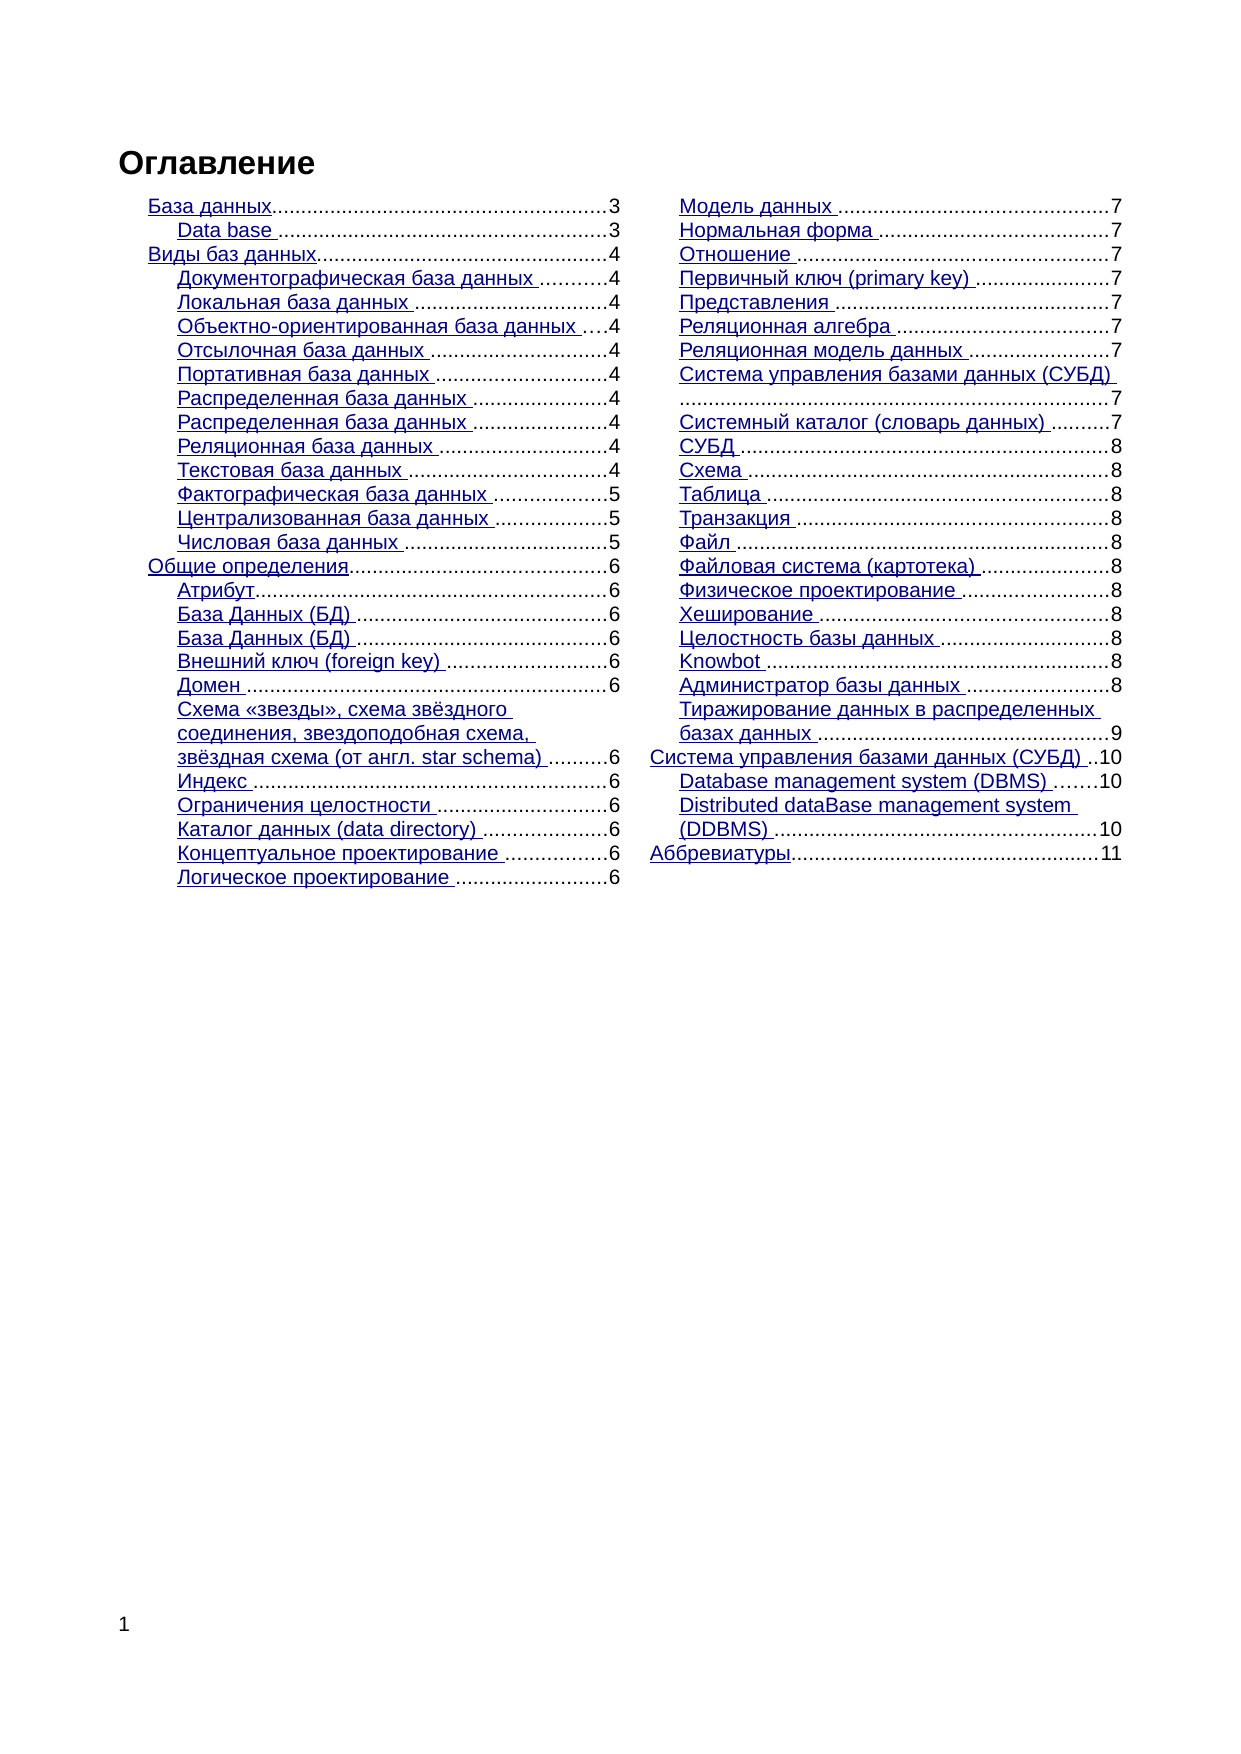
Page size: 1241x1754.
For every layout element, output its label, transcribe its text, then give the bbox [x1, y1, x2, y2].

text Индекс 6 [177, 769, 620, 793]
text Портативная база данных 4 [177, 362, 620, 386]
text Числовая база данных 5 [177, 529, 620, 553]
text Database management system (DBMS) 10 [679, 769, 1122, 793]
text Отношение 7 [679, 242, 1122, 266]
text Каталог данных (data directory) 6 [177, 817, 620, 841]
text Фактографическая база данных 5 [177, 482, 620, 506]
text Knowbot 8 [679, 649, 1122, 673]
text Виды баз данных 4 [148, 242, 620, 266]
text Ограничения целостности 6 [177, 793, 620, 817]
text Аббревиатуры 11 [649, 841, 1122, 865]
text Документографическая база данных 4 [177, 266, 620, 290]
text Система управления базами данных (СУБД) 7 [679, 362, 1122, 410]
text Целостность базы данных 8 [679, 625, 1122, 649]
text Модель данных 7 [679, 194, 1122, 218]
text Data base 3 [177, 218, 620, 242]
text СУБД 8 [679, 434, 1122, 458]
text Транзакция 8 [679, 506, 1122, 529]
text Внешний ключ (foreign key) 6 [177, 649, 620, 673]
text Распределенная база данных 4 [177, 386, 620, 410]
text Схема 8 [679, 458, 1122, 482]
text Системный каталог (словарь данных) 7 [679, 410, 1122, 434]
text Представления 7 [679, 290, 1122, 314]
text Физическое проектирование 8 [679, 577, 1122, 601]
text Distributed dataBase management system (DDBMS) 10 [679, 793, 1122, 841]
text Отсылочная база данных 4 [177, 338, 620, 362]
text Общие определения 6 [148, 553, 620, 577]
text Атрибут 6 [177, 577, 620, 601]
text База Данных (БД) 6 [177, 625, 620, 649]
text Объектно-ориентированная база данных 4 [177, 314, 620, 338]
text Локальная база данных 4 [177, 290, 620, 314]
text База Данных (БД) 6 [177, 601, 620, 625]
text База данных 3 [148, 194, 620, 218]
text Концептуальное проектирование 6 [177, 841, 620, 865]
text Система управления базами данных (СУБД) 10 [649, 745, 1122, 769]
text Централизованная база данных 5 [177, 506, 620, 529]
text Администратор базы данных 8 [679, 673, 1122, 697]
text Таблица 8 [679, 482, 1122, 506]
text Логическое проектирование 6 [177, 865, 620, 889]
text Текстовая база данных 4 [177, 458, 620, 482]
text Реляционная модель данных 7 [679, 338, 1122, 362]
text Домен 6 [177, 673, 620, 697]
text Файловая система (картотека) 8 [679, 553, 1122, 577]
text Первичный ключ (primary key) 7 [679, 266, 1122, 290]
text Схема «звезды», схема звёздного соединения, звездоподобная схема, звёздная схема (от англ. star schema) 6 [177, 697, 620, 769]
text Тиражирование данных в распределенных базах данных 9 [679, 697, 1122, 745]
subtitle Оглавление [118, 143, 1122, 182]
text Реляционная база данных 4 [177, 434, 620, 458]
text Файл 8 [679, 529, 1122, 553]
text Хеширование 8 [679, 601, 1122, 625]
text Распределенная база данных 4 [177, 410, 620, 434]
text Нормальная форма 7 [679, 218, 1122, 242]
text Реляционная алгебра 7 [679, 314, 1122, 338]
